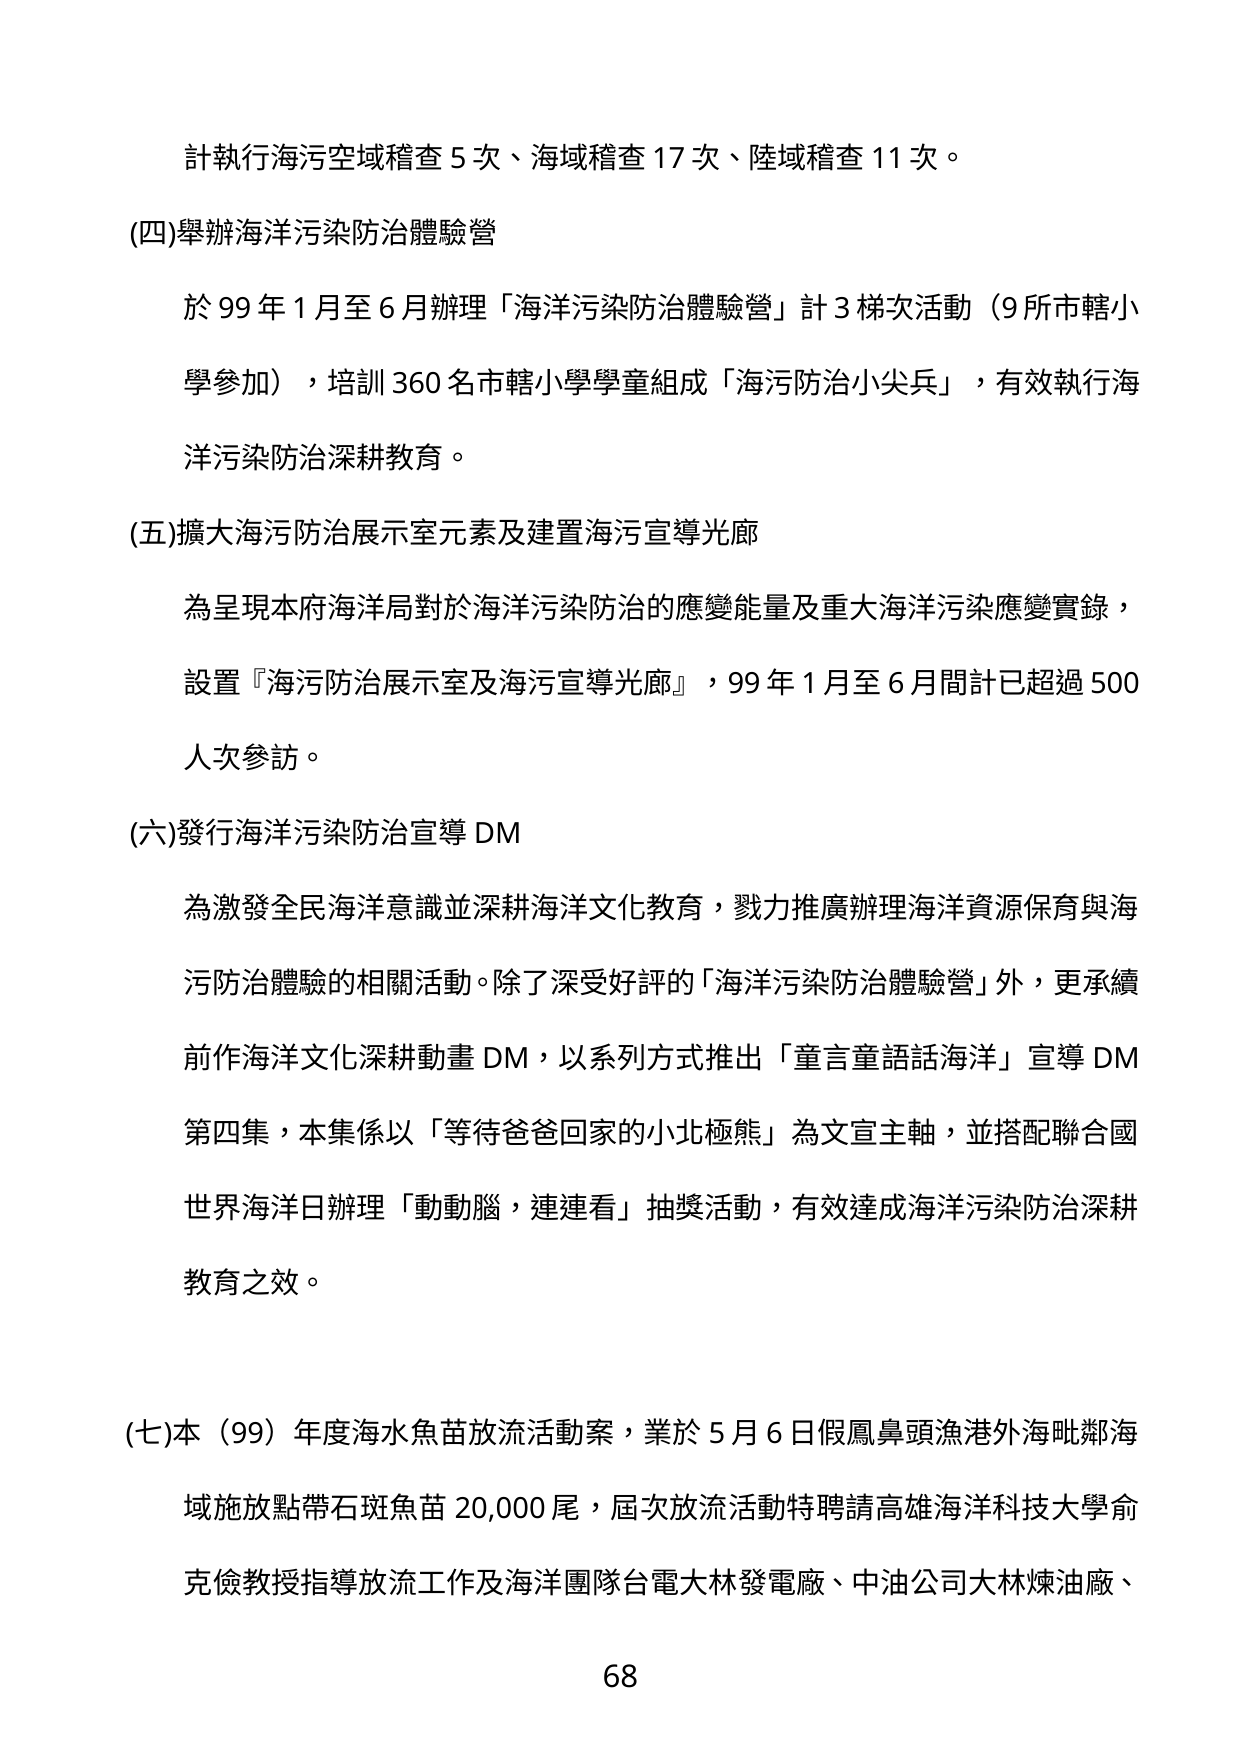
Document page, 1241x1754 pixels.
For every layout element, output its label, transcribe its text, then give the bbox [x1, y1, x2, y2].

text (六)發行海洋污染防治宣導DM [100, 793, 1140, 868]
text (四)舉辦海洋污染防治體驗營 [100, 193, 1140, 268]
text 為激發全民海洋意識並深耕海洋文化教育，戮力推廣辦理海洋資源保育與海污防治體驗的相關活動。除了深受好評的「海洋污染防治體驗營」外，更承續前作海洋文化深耕動畫DM，以系列方式推出「童言童語話海洋」宣導DM第四集，本集係以「等待爸爸回家的小北極熊」為文宣主軸，並搭配聯合國世界海洋日辦理「動動腦，連連看」抽獎活動，有效達成海洋污染防治深耕教育之效。 [183, 868, 1140, 1318]
text (七)本（99）年度海水魚苗放流活動案，業於5月6日假鳳鼻頭漁港外海毗鄰海域施放點帶石斑魚苗20,000尾，屆次放流活動特聘請高雄海洋科技大學俞克儉教授指導放流工作及海洋團隊台電大林發電廠、中油公司大林煉油廠、 [125, 1393, 1140, 1618]
text 計執行海污空域稽查5次、海域稽查17次、陸域稽查11次。 [183, 118, 1140, 193]
text 為呈現本府海洋局對於海洋污染防治的應變能量及重大海洋污染應變實錄，設置『海污防治展示室及海污宣導光廊』，99年1月至6月間計已超過500人次參訪。 [183, 568, 1140, 793]
text (五)擴大海污防治展示室元素及建置海污宣導光廊 [100, 493, 1140, 568]
text 於99年1月至6月辦理「海洋污染防治體驗營」計3梯次活動（9所市轄小學參加），培訓360名市轄小學學童組成「海污防治小尖兵」，有效執行海洋污染防治深耕教育。 [183, 268, 1140, 493]
